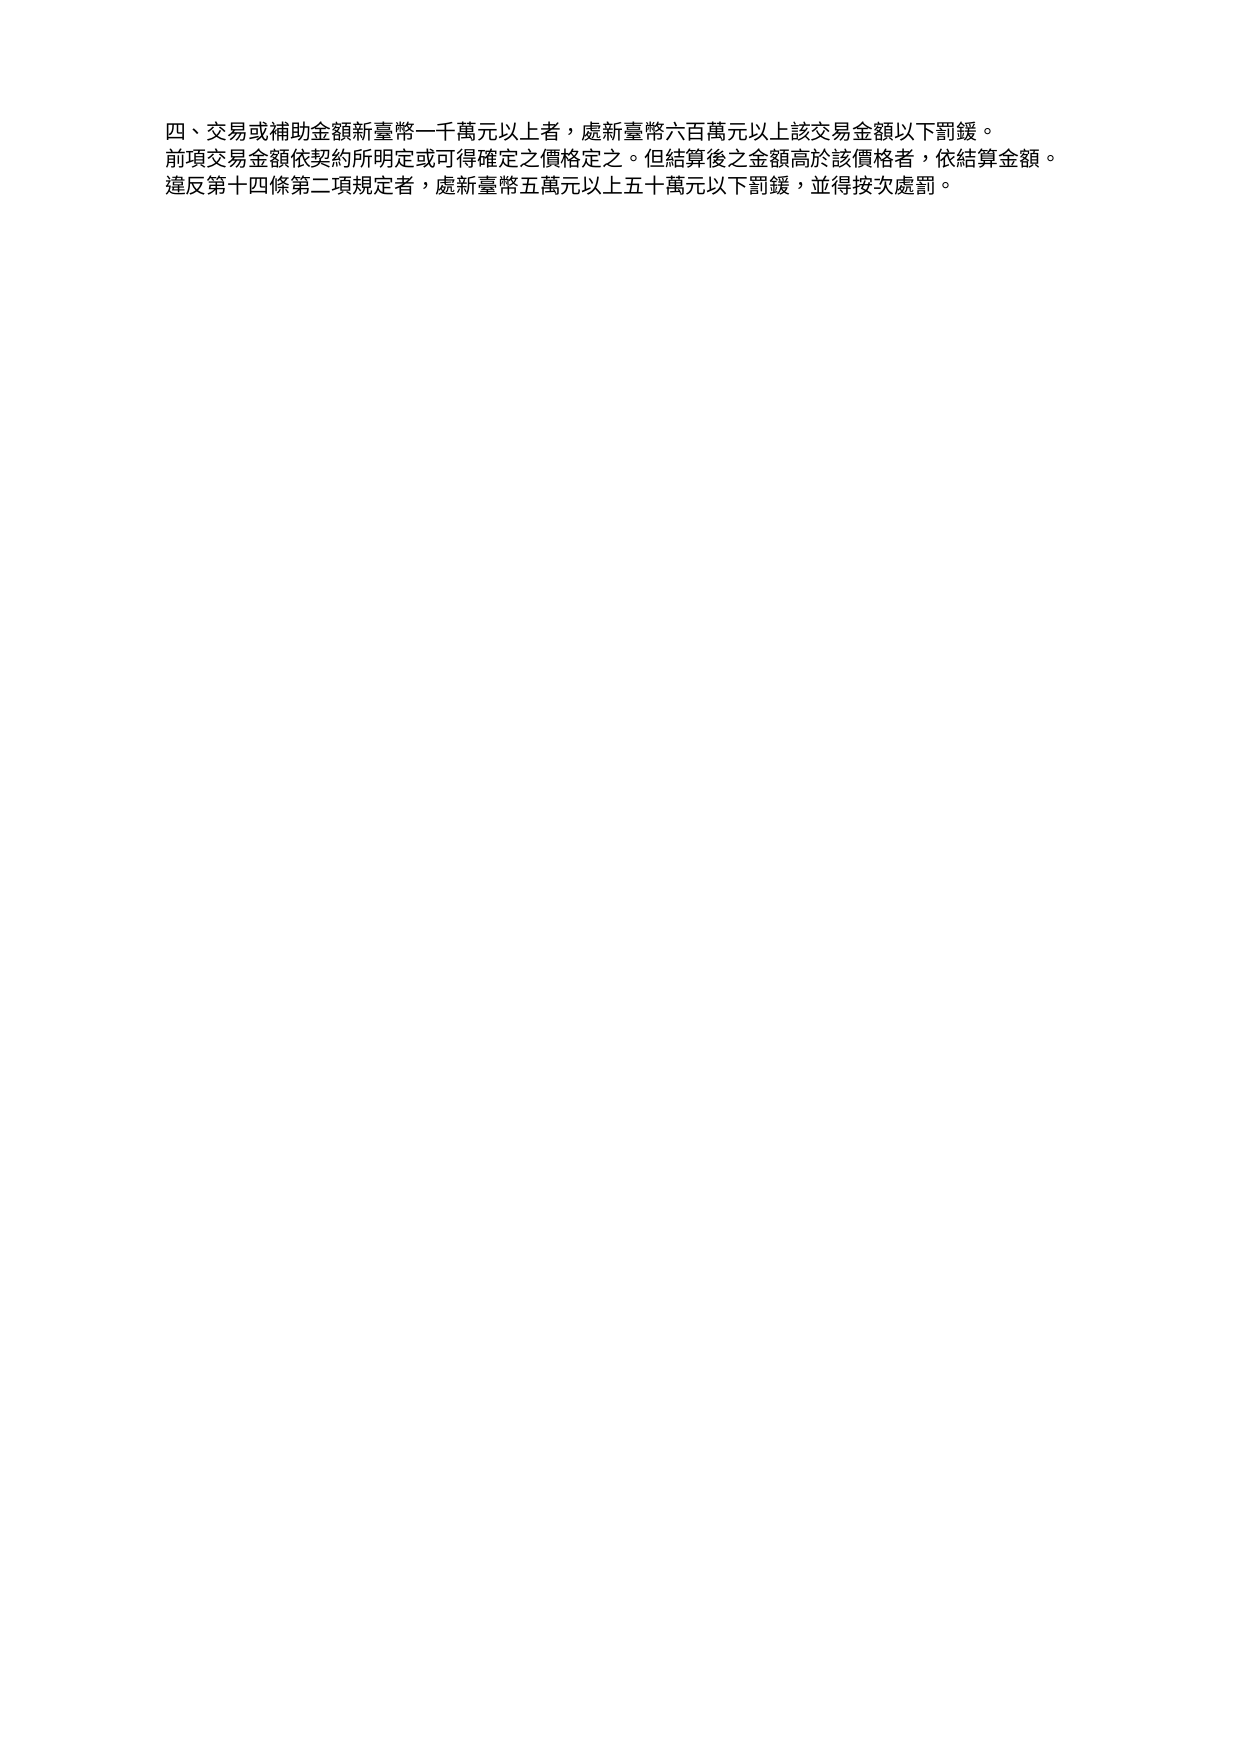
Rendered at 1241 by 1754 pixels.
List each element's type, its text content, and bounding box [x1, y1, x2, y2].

text 四、交易或補助金額新臺幣一千萬元以上者，處新臺幣六百萬元以上該交易金額以下罰鍰。 [165, 118, 1090, 145]
text 違反第十四條第二項規定者，處新臺幣五萬元以上五十萬元以下罰鍰，並得按次處罰。 [165, 172, 1090, 199]
text 前項交易金額依契約所明定或可得確定之價格定之。但結算後之金額高於該價格者，依結算金額。 [165, 145, 1090, 172]
